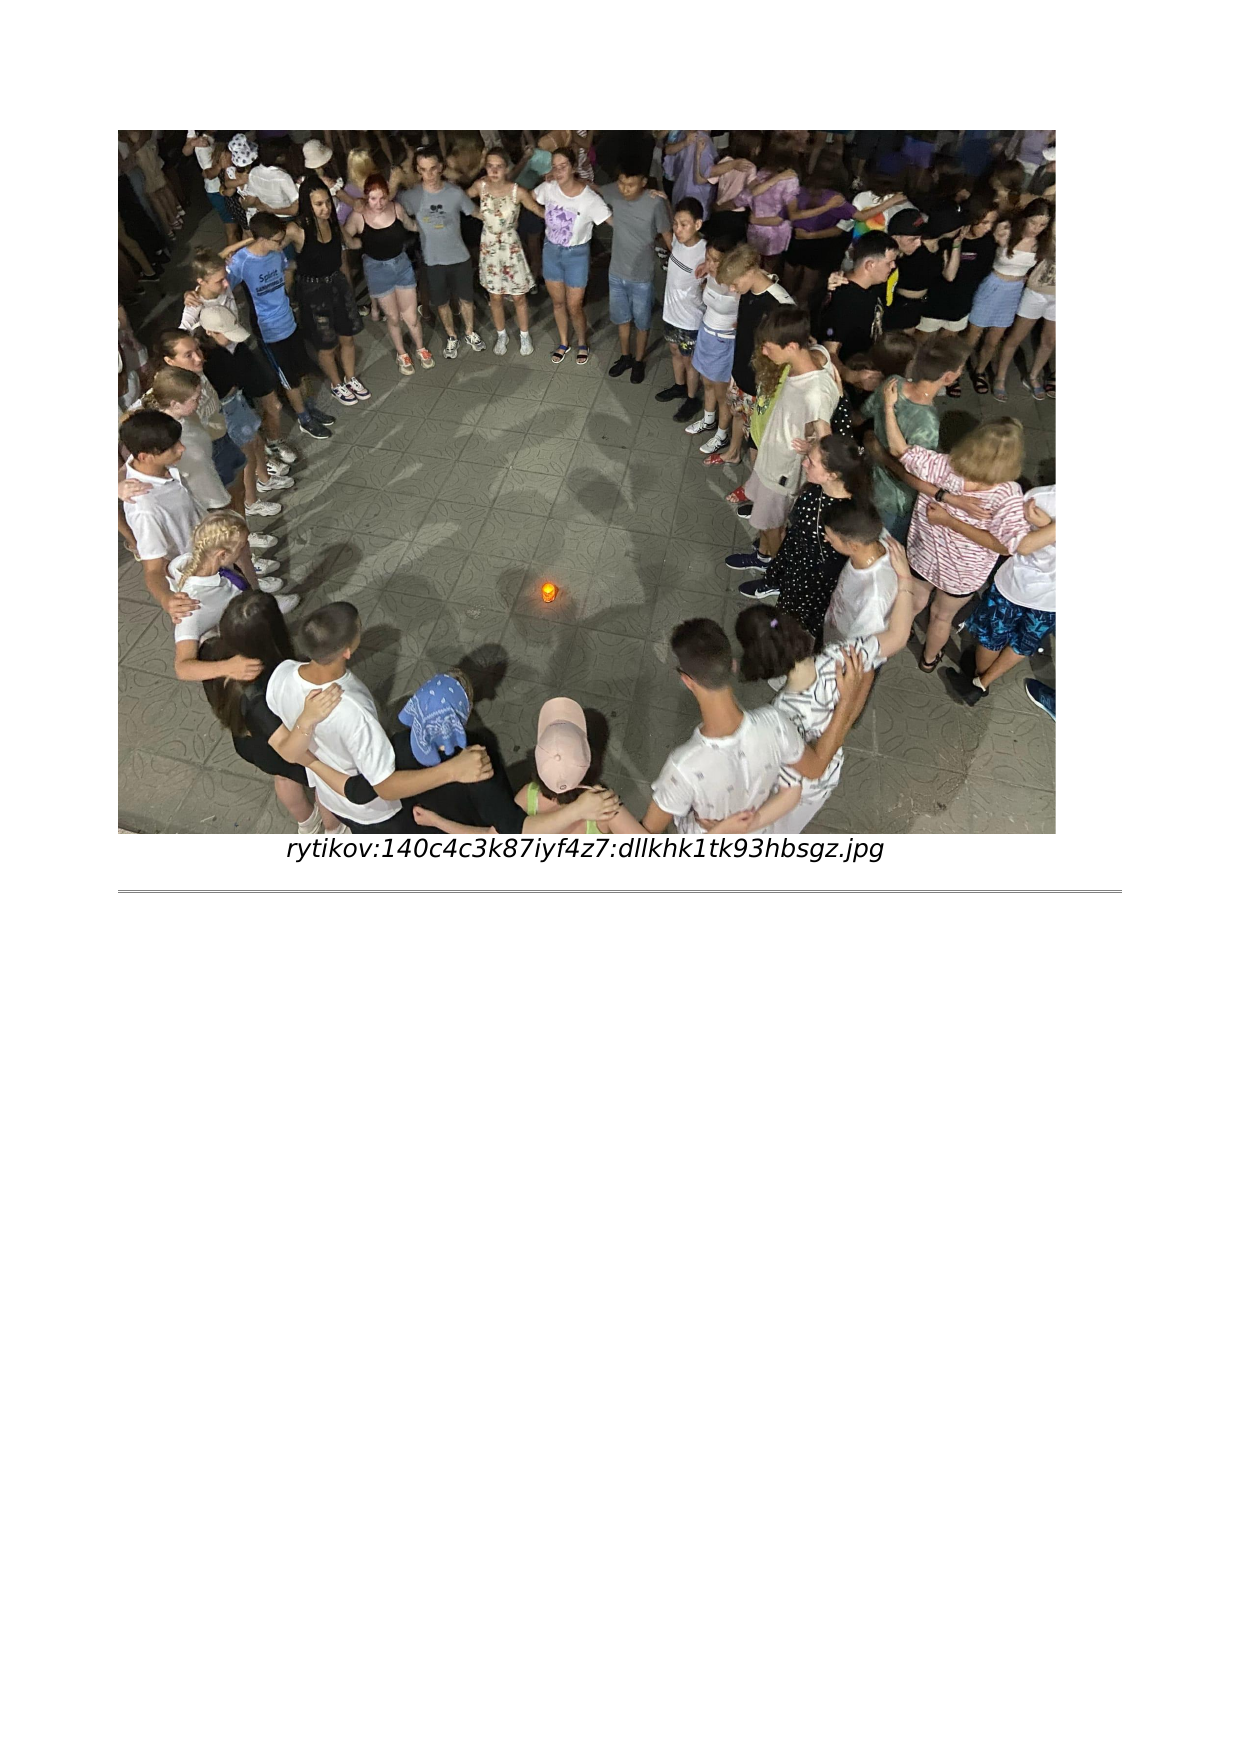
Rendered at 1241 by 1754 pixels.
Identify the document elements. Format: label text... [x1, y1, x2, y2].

picture [118, 130, 1056, 834]
text rytikov:140c4c3k87iyf4z7:dllkhk1tk93hbsgz.jpg [118, 834, 1056, 863]
